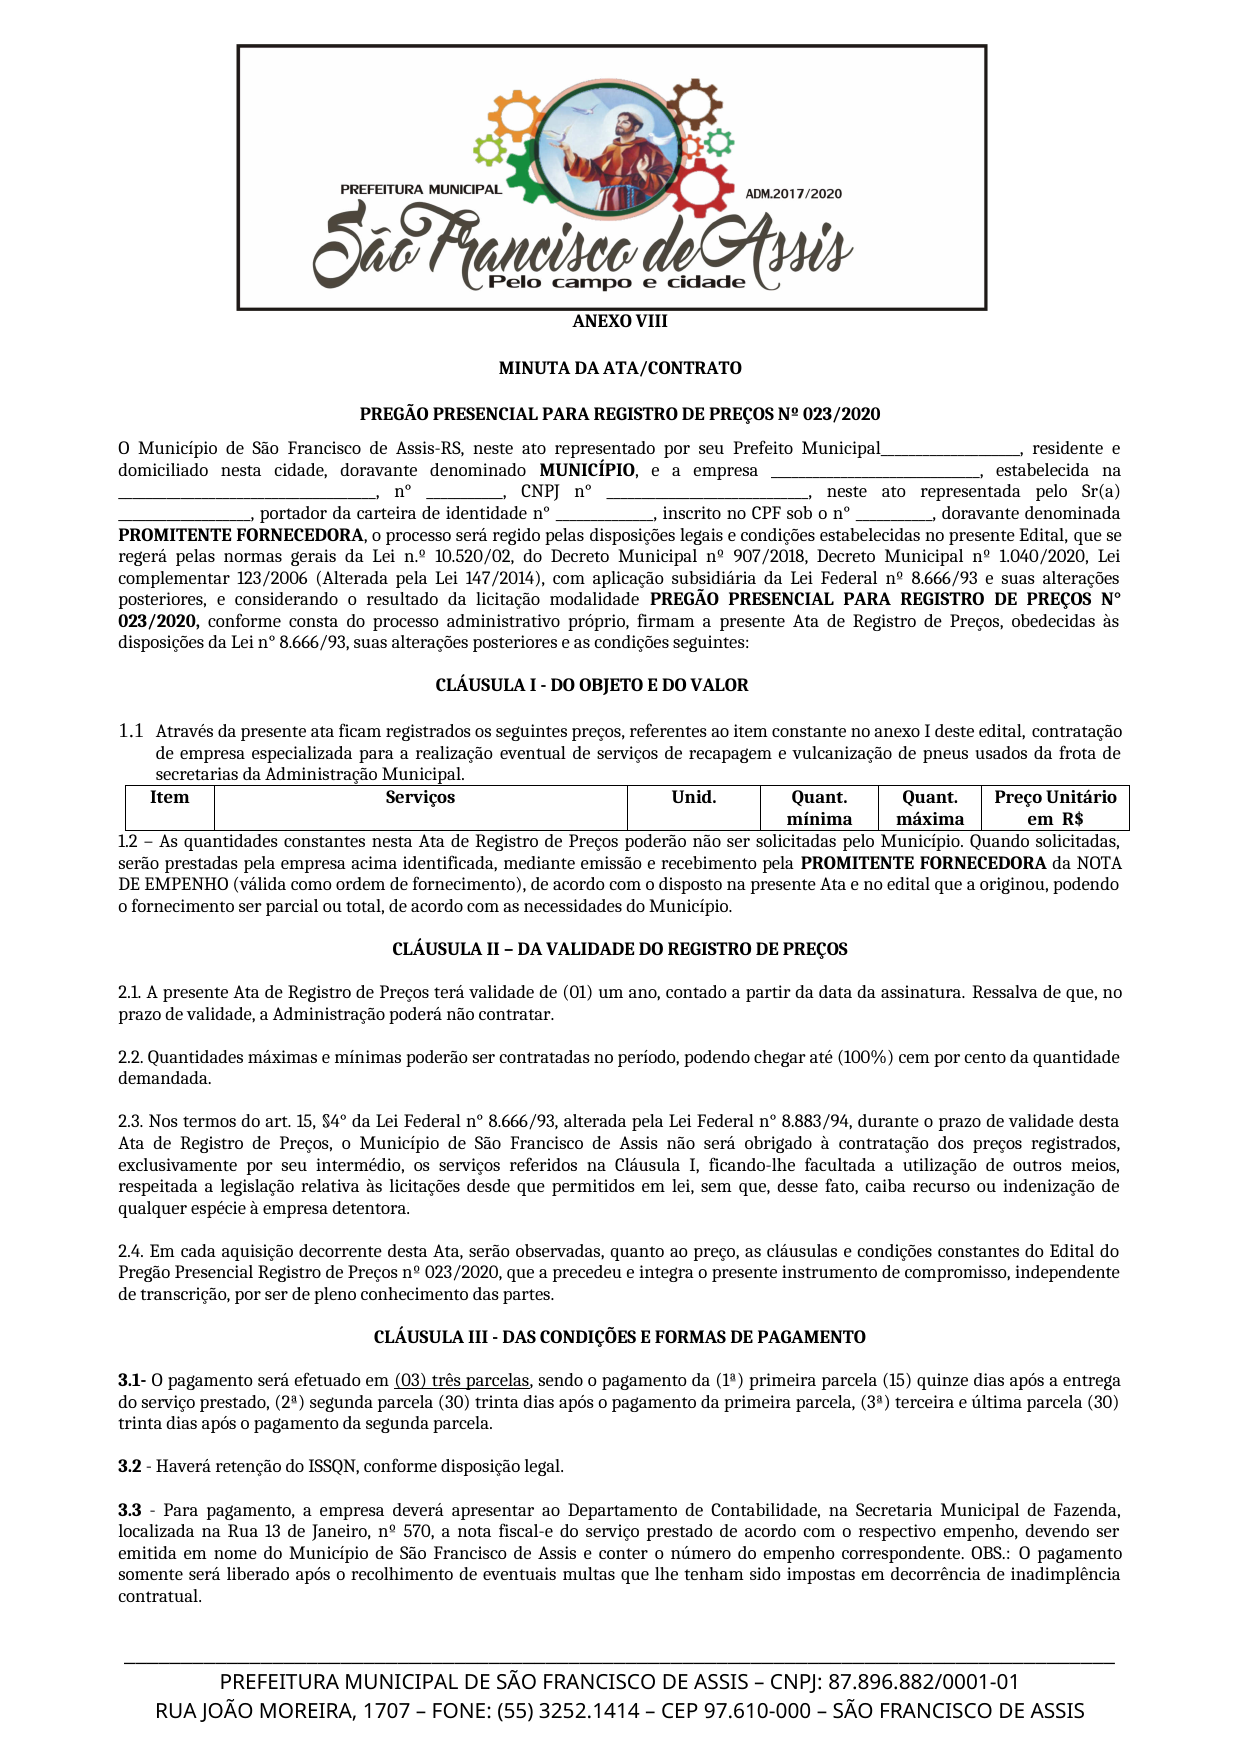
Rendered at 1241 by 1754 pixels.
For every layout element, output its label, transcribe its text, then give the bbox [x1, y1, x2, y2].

text CLÁUSULA III - DAS CONDIÇÕES E FORMAS DE PAGAMENTO [118, 1327, 1122, 1348]
table_header Item [126, 786, 214, 829]
text 3.1- O pagamento será efetuado em (03) três parcelas, sendo o pagamento da (1ª) primeira parcela (15) quinze dias após a entrega do serviço prestado, (2ª) segunda parcela (30) trinta dias após o pagamento da primeira parcela, (3ª) terceira e última parcela (30) trinta dias após o pagamento da segunda parcela. [118, 1370, 1122, 1434]
table_header Quant. mínima [761, 786, 878, 829]
text 2.4. Em cada aquisição decorrente desta Ata, serão observadas, quanto ao preço, as cláusulas e condições constantes do Edital do Pregão Presencial Registro de Preços nº 023/2020, que a precedeu e integra o presente instrumento de compromisso, independente de transcrição, por ser de pleno conhecimento das partes. [118, 1240, 1122, 1305]
text PREGÃO PRESENCIAL PARA REGISTRO DE PREÇOS Nº 023/2020 [118, 404, 1122, 425]
text 2.3. Nos termos do art. 15, §4° da Lei Federal n° 8.666/93, alterada pela Lei Federal n° 8.883/94, durante o prazo de validade desta Ata de Registro de Preços, o Município de São Francisco de Assis não será obrigado à contratação dos preços registrados, exclusivamente por seu intermédio, os serviços referidos na Cláusula I, ficando-lhe facultada a utilização de outros meios, respeitada a legislação relativa às licitações desde que permitidos em lei, sem que, desse fato, caiba recurso ou indenização de qualquer espécie à empresa detentora. [118, 1111, 1122, 1219]
text CLÁUSULA I - DO OBJETO E DO VALOR [118, 675, 1122, 697]
text 3.2 - Haverá retenção do ISSQN, conforme disposição legal. [118, 1456, 1122, 1477]
list Através da presente ata ficam registrados os seguintes preços, referentes ao item constante no anexo I deste edital, contratação de empresa especializada para a realização eventual de serviços de recapagem e vulcanização de pneus usados da frota de secretarias da Administração Municipal. [118, 718, 1122, 785]
text 1.2 – As quantidades constantes nesta Ata de Registro de Preços poderão não ser solicitadas pelo Município. Quando solicitadas, serão prestadas pela empresa acima identificada, mediante emissão e recebimento pela PROMITENTE FORNECEDORA da NOTA DE EMPENHO (válida como ordem de fornecimento), de acordo com o disposto na presente Ata e no edital que a originou, podendo o fornecimento ser parcial ou total, de acordo com as necessidades do Município. [118, 831, 1122, 917]
text ANEXO VIII [118, 311, 1122, 332]
text 2.1. A presente Ata de Registro de Preços terá validade de (01) um ano, contado a partir da data da assinatura. Ressalva de que, no prazo de validade, a Administração poderá não contratar. [118, 982, 1122, 1025]
text MINUTA DA ATA/CONTRATO [118, 357, 1122, 379]
table_header Quant. máxima [879, 786, 981, 829]
table_header Preço Unitário em R$ [982, 786, 1129, 829]
table_header Serviços [215, 786, 627, 829]
text 3.3 - Para pagamento, a empresa deverá apresentar ao Departamento de Contabilidade, na Secretaria Municipal de Fazenda, localizada na Rua 13 de Janeiro, nº 570, a nota fiscal-e do serviço prestado de acordo com o respectivo empenho, devendo ser emitida em nome do Município de São Francisco de Assis e conter o número do empenho correspondente. OBS.: O pagamento somente será liberado após o recolhimento de eventuais multas que lhe tenham sido impostas em decorrência de inadimplência contratual. [118, 1499, 1122, 1607]
text O Município de São Francisco de Assis-RS, neste ato representado por seu Prefeito Municipal____________________, residente e domiciliado nesta cidade, doravante denominado MUNICÍPIO, e a empresa ______________________________, estabelecida na _____________________________________, n° ___________, CNPJ n° _____________________________, neste ato representada pelo Sr(a) ___________________, portador da carteira de identidade n° ______________, inscrito no CPF sob o n° ___________, doravante denominada PROMITENTE FORNECEDORA, o processo será regido pelas disposições legais e condições estabelecidas no presente Edital, que se regerá pelas normas gerais da Lei n.º 10.520/02, do Decreto Municipal nº 907/2018, Decreto Municipal nº 1.040/2020, Lei complementar 123/2006 (Alterada pela Lei 147/2014), com aplicação subsidiária da Lei Federal nº 8.666/93 e suas alterações posteriores, e considerando o resultado da licitação modalidade PREGÃO PRESENCIAL PARA REGISTRO DE PREÇOS N° 023/2020, conforme consta do processo administrativo próprio, firmam a presente Ata de Registro de Preços, obedecidas às disposições da Lei n° 8.666/93, suas alterações posteriores e as condições seguintes: [118, 438, 1122, 653]
text 2.2. Quantidades máximas e mínimas poderão ser contratadas no período, podendo chegar até (100%) cem por cento da quantidade demandada. [118, 1046, 1122, 1089]
table_header Unid. [628, 786, 760, 829]
text CLÁUSULA II – DA VALIDADE DO REGISTRO DE PREÇOS [118, 938, 1122, 960]
